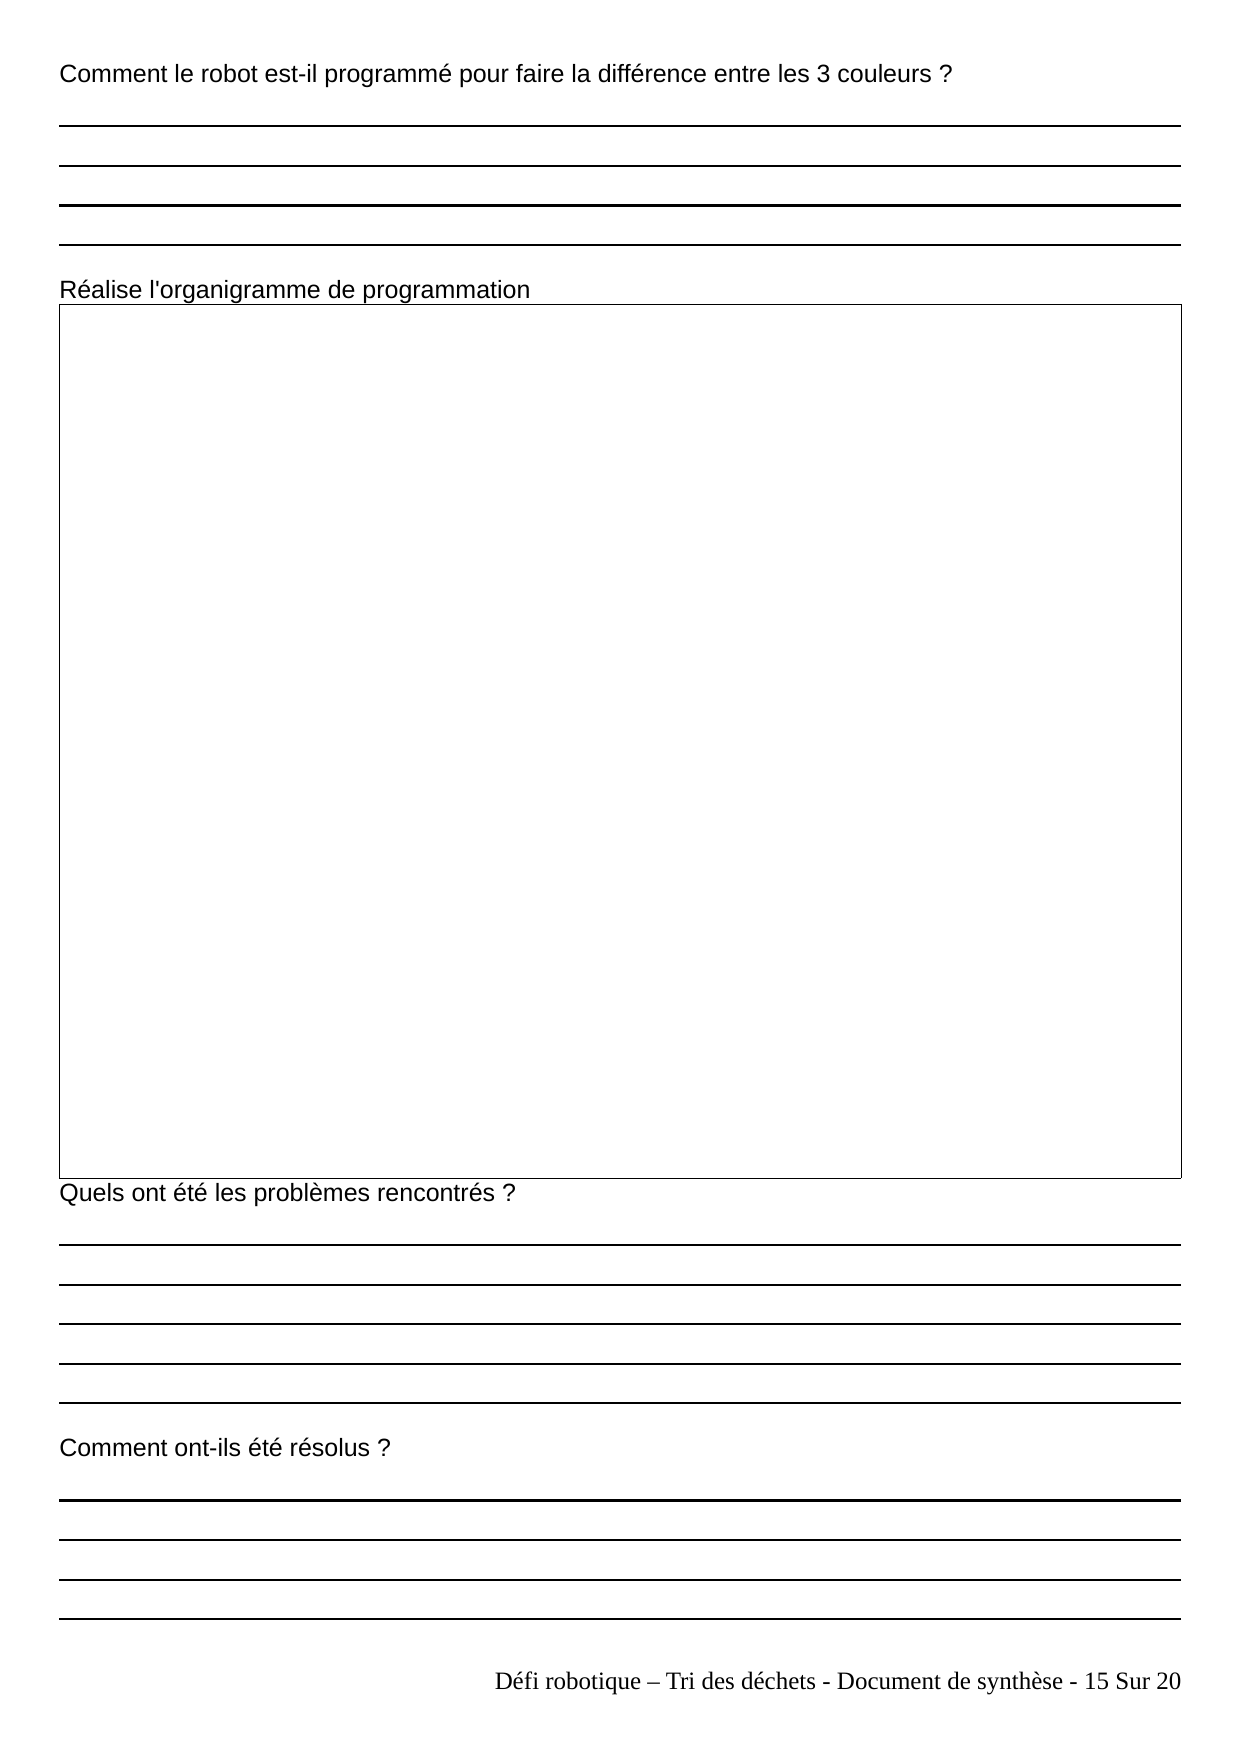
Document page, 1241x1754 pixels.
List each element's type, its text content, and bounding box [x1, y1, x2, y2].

table_header [60, 305, 1181, 1178]
text Comment ont-ils été résolus ? [59, 1433, 1181, 1462]
text Réalise l'organigramme de programmation [59, 275, 1181, 304]
text Quels ont été les problèmes rencontrés ? [59, 1179, 1181, 1207]
text Comment le robot est-il programmé pour faire la différence entre les 3 couleurs ? [59, 59, 1181, 88]
